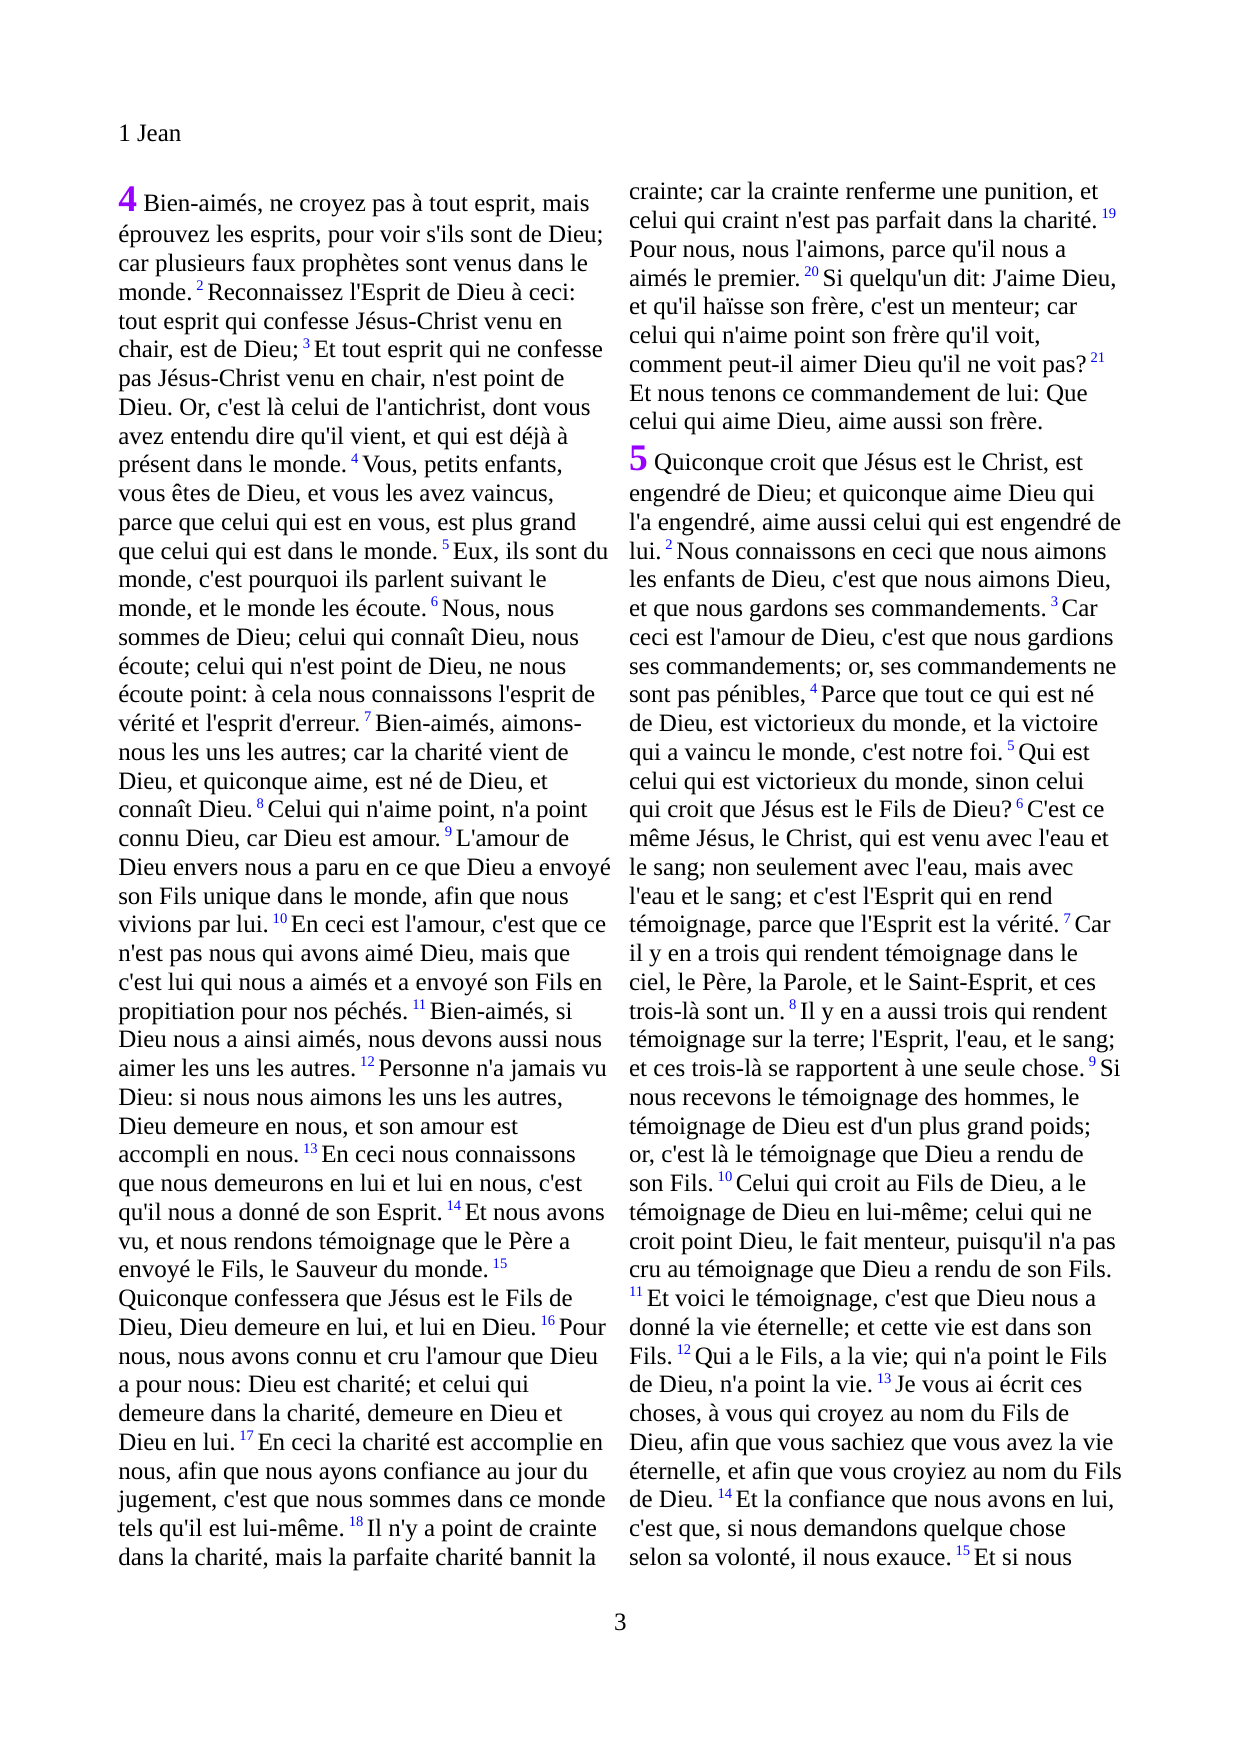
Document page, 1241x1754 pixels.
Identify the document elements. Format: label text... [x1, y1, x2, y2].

text crainte; car la crainte renferme une punition, et celui qui craint n'est pas parfait dans la charité. 19 Pour nous, nous l'aimons, parce qu'il nous a aimés le premier. 20 Si quelqu'un dit: J'aime Dieu, et qu'il haïsse son frère, c'est un menteur; car celui qui n'aime point son frère qu'il voit, comment peut-il aimer Dieu qu'il ne voit pas? 21 Et nous tenons ce commandement de lui: Que celui qui aime Dieu, aime aussi son frère. [629, 176, 1122, 435]
text 5 Quiconque croit que Jésus est le Christ, est engendré de Dieu; et quiconque aime Dieu qui l'a engendré, aime aussi celui qui est engendré de lui. 2 Nous connaissons en ceci que nous aimons les enfants de Dieu, c'est que nous aimons Dieu, et que nous gardons ses commandements. 3 Car ceci est l'amour de Dieu, c'est que nous gardions ses commandements; or, ses commandements ne sont pas pénibles, 4 Parce que tout ce qui est né de Dieu, est victorieux du monde, et la victoire qui a vaincu le monde, c'est notre foi. 5 Qui est celui qui est victorieux du monde, sinon celui qui croit que Jésus est le Fils de Dieu? 6 C'est ce même Jésus, le Christ, qui est venu avec l'eau et le sang; non seulement avec l'eau, mais avec l'eau et le sang; et c'est l'Esprit qui en rend témoignage, parce que l'Esprit est la vérité. 7 Car il y en a trois qui rendent témoignage dans le ciel, le Père, la Parole, et le Saint-Esprit, et ces trois-là sont un. 8 Il y en a aussi trois qui rendent témoignage sur la terre; l'Esprit, l'eau, et le sang; et ces trois-là se rapportent à une seule chose. 9 Si nous recevons le témoignage des hommes, le témoignage de Dieu est d'un plus grand poids; or, c'est là le témoignage que Dieu a rendu de son Fils. 10 Celui qui croit au Fils de Dieu, a le témoignage de Dieu en lui-même; celui qui ne croit point Dieu, le fait menteur, puisqu'il n'a pas cru au témoignage que Dieu a rendu de son Fils. 11 Et voici le témoignage, c'est que Dieu nous a donné la vie éternelle; et cette vie est dans son Fils. 12 Qui a le Fils, a la vie; qui n'a point le Fils de Dieu, n'a point la vie. 13 Je vous ai écrit ces choses, à vous qui croyez au nom du Fils de Dieu, afin que vous sachiez que vous avez la vie éternelle, et afin que vous croyiez au nom du Fils de Dieu. 14 Et la confiance que nous avons en lui, c'est que, si nous demandons quelque chose selon sa volonté, il nous exauce. 15 Et si nous [629, 435, 1122, 1571]
text 4 Bien-aimés, ne croyez pas à tout esprit, mais éprouvez les esprits, pour voir s'ils sont de Dieu; car plusieurs faux prophètes sont venus dans le monde. 2 Reconnaissez l'Esprit de Dieu à ceci: tout esprit qui confesse Jésus-Christ venu en chair, est de Dieu; 3 Et tout esprit qui ne confesse pas Jésus-Christ venu en chair, n'est point de Dieu. Or, c'est là celui de l'antichrist, dont vous avez entendu dire qu'il vient, et qui est déjà à présent dans le monde. 4 Vous, petits enfants, vous êtes de Dieu, et vous les avez vaincus, parce que celui qui est en vous, est plus grand que celui qui est dans le monde. 5 Eux, ils sont du monde, c'est pourquoi ils parlent suivant le monde, et le monde les écoute. 6 Nous, nous sommes de Dieu; celui qui connaît Dieu, nous écoute; celui qui n'est point de Dieu, ne nous écoute point: à cela nous connaissons l'esprit de vérité et l'esprit d'erreur. 7 Bien-aimés, aimons-nous les uns les autres; car la charité vient de Dieu, et quiconque aime, est né de Dieu, et connaît Dieu. 8 Celui qui n'aime point, n'a point connu Dieu, car Dieu est amour. 9 L'amour de Dieu envers nous a paru en ce que Dieu a envoyé son Fils unique dans le monde, afin que nous vivions par lui. 10 En ceci est l'amour, c'est que ce n'est pas nous qui avons aimé Dieu, mais que c'est lui qui nous a aimés et a envoyé son Fils en propitiation pour nos péchés. 11 Bien-aimés, si Dieu nous a ainsi aimés, nous devons aussi nous aimer les uns les autres. 12 Personne n'a jamais vu Dieu: si nous nous aimons les uns les autres, Dieu demeure en nous, et son amour est accompli en nous. 13 En ceci nous connaissons que nous demeurons en lui et lui en nous, c'est qu'il nous a donné de son Esprit. 14 Et nous avons vu, et nous rendons témoignage que le Père a envoyé le Fils, le Sauveur du monde. 15 Quiconque confessera que Jésus est le Fils de Dieu, Dieu demeure en lui, et lui en Dieu. 16 Pour nous, nous avons connu et cru l'amour que Dieu a pour nous: Dieu est charité; et celui qui demeure dans la charité, demeure en Dieu et Dieu en lui. 17 En ceci la charité est accomplie en nous, afin que nous ayons confiance au jour du jugement, c'est que nous sommes dans ce monde tels qu'il est lui-même. 18 Il n'y a point de crainte dans la charité, mais la parfaite charité bannit la [118, 176, 611, 1571]
